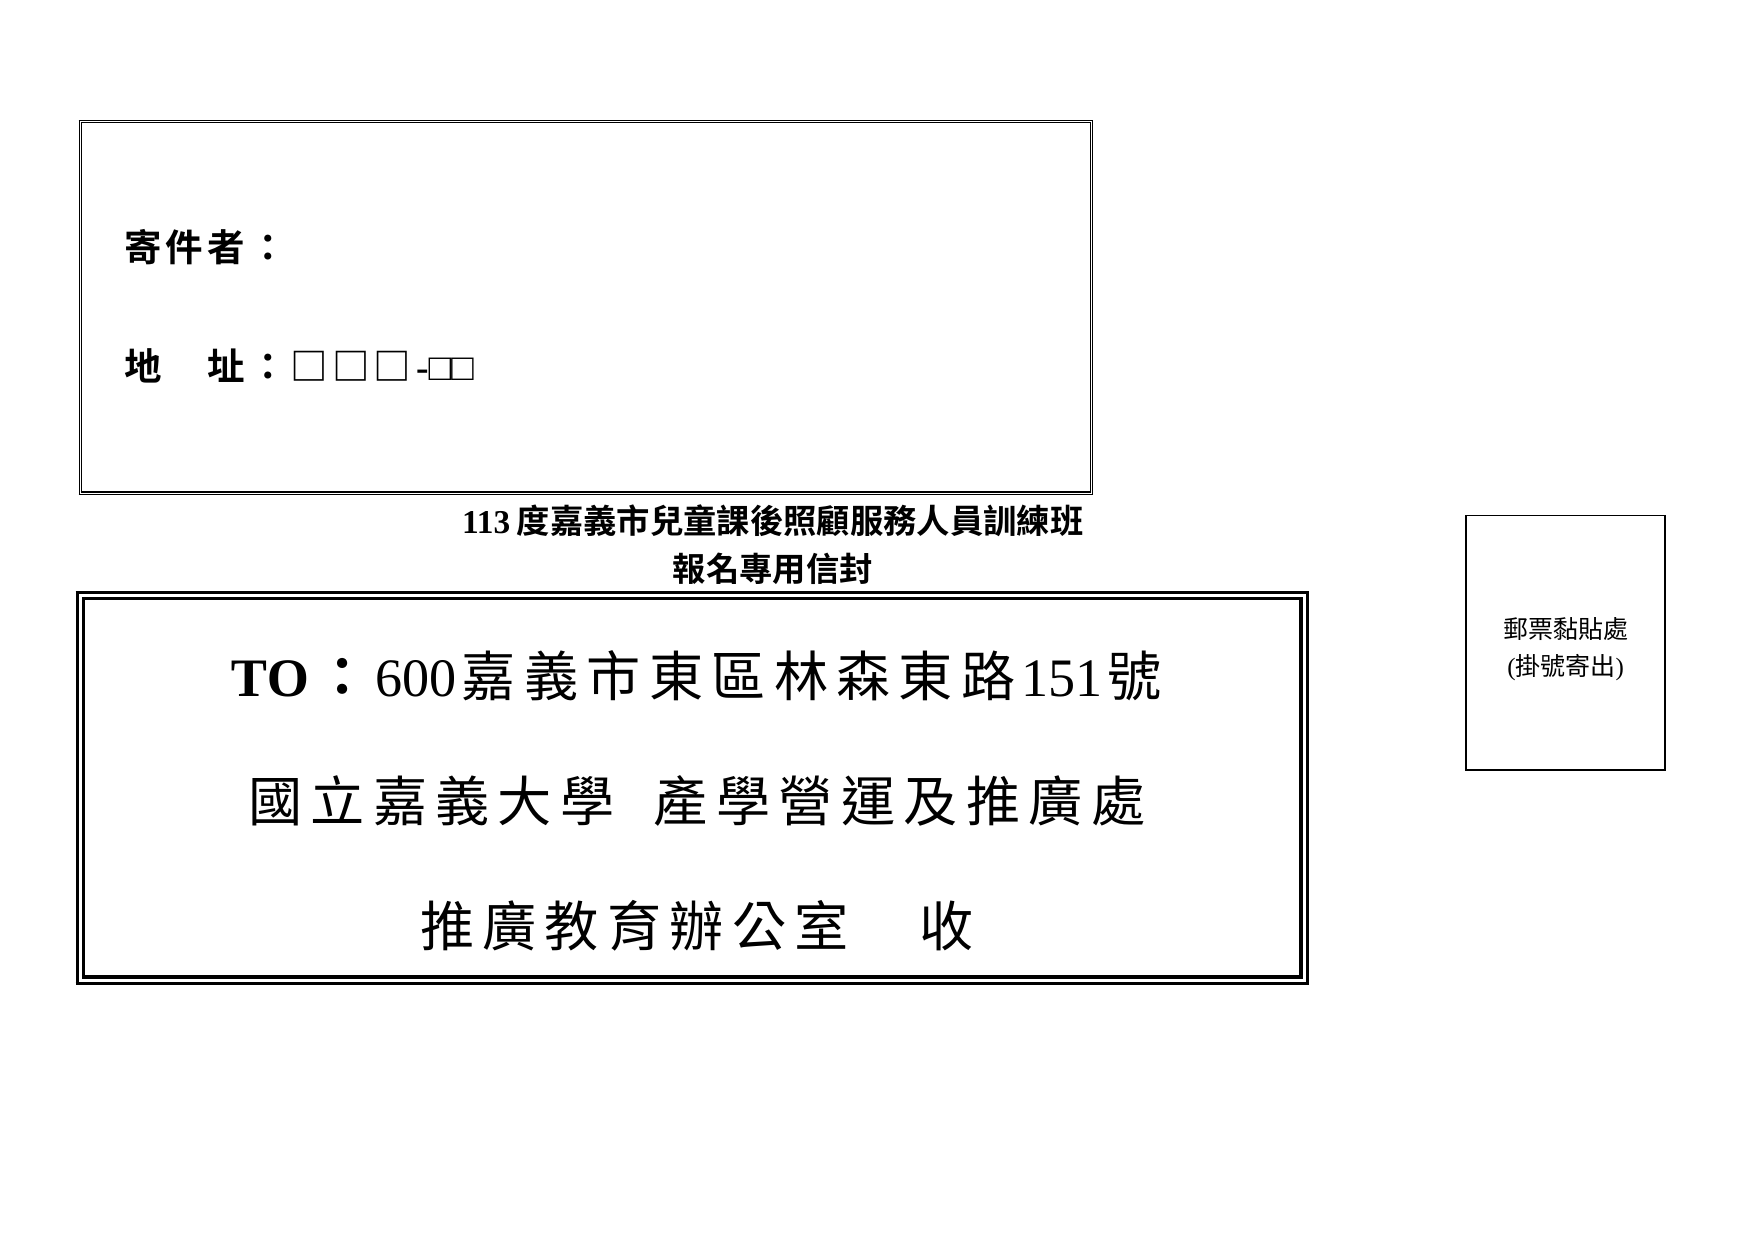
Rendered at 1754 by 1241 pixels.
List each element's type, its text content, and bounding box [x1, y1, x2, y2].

text 郵票黏貼處 [1481, 610, 1649, 646]
text 報名專用信封 [80, 543, 1465, 591]
text 113度嘉義市兒童課後照顧服務人員訓練班 [80, 494, 1674, 543]
table_header 寄件者： 地 址：□□□-□□ [82, 123, 1090, 491]
text (掛號寄出) [1481, 646, 1649, 682]
text [1666, 543, 1674, 591]
text [1467, 516, 1664, 769]
table_header TO：600嘉義市東區林森東路151號 國立嘉義大學 產學營運及推廣處 推廣教育辦公室 收 [80, 594, 1304, 975]
